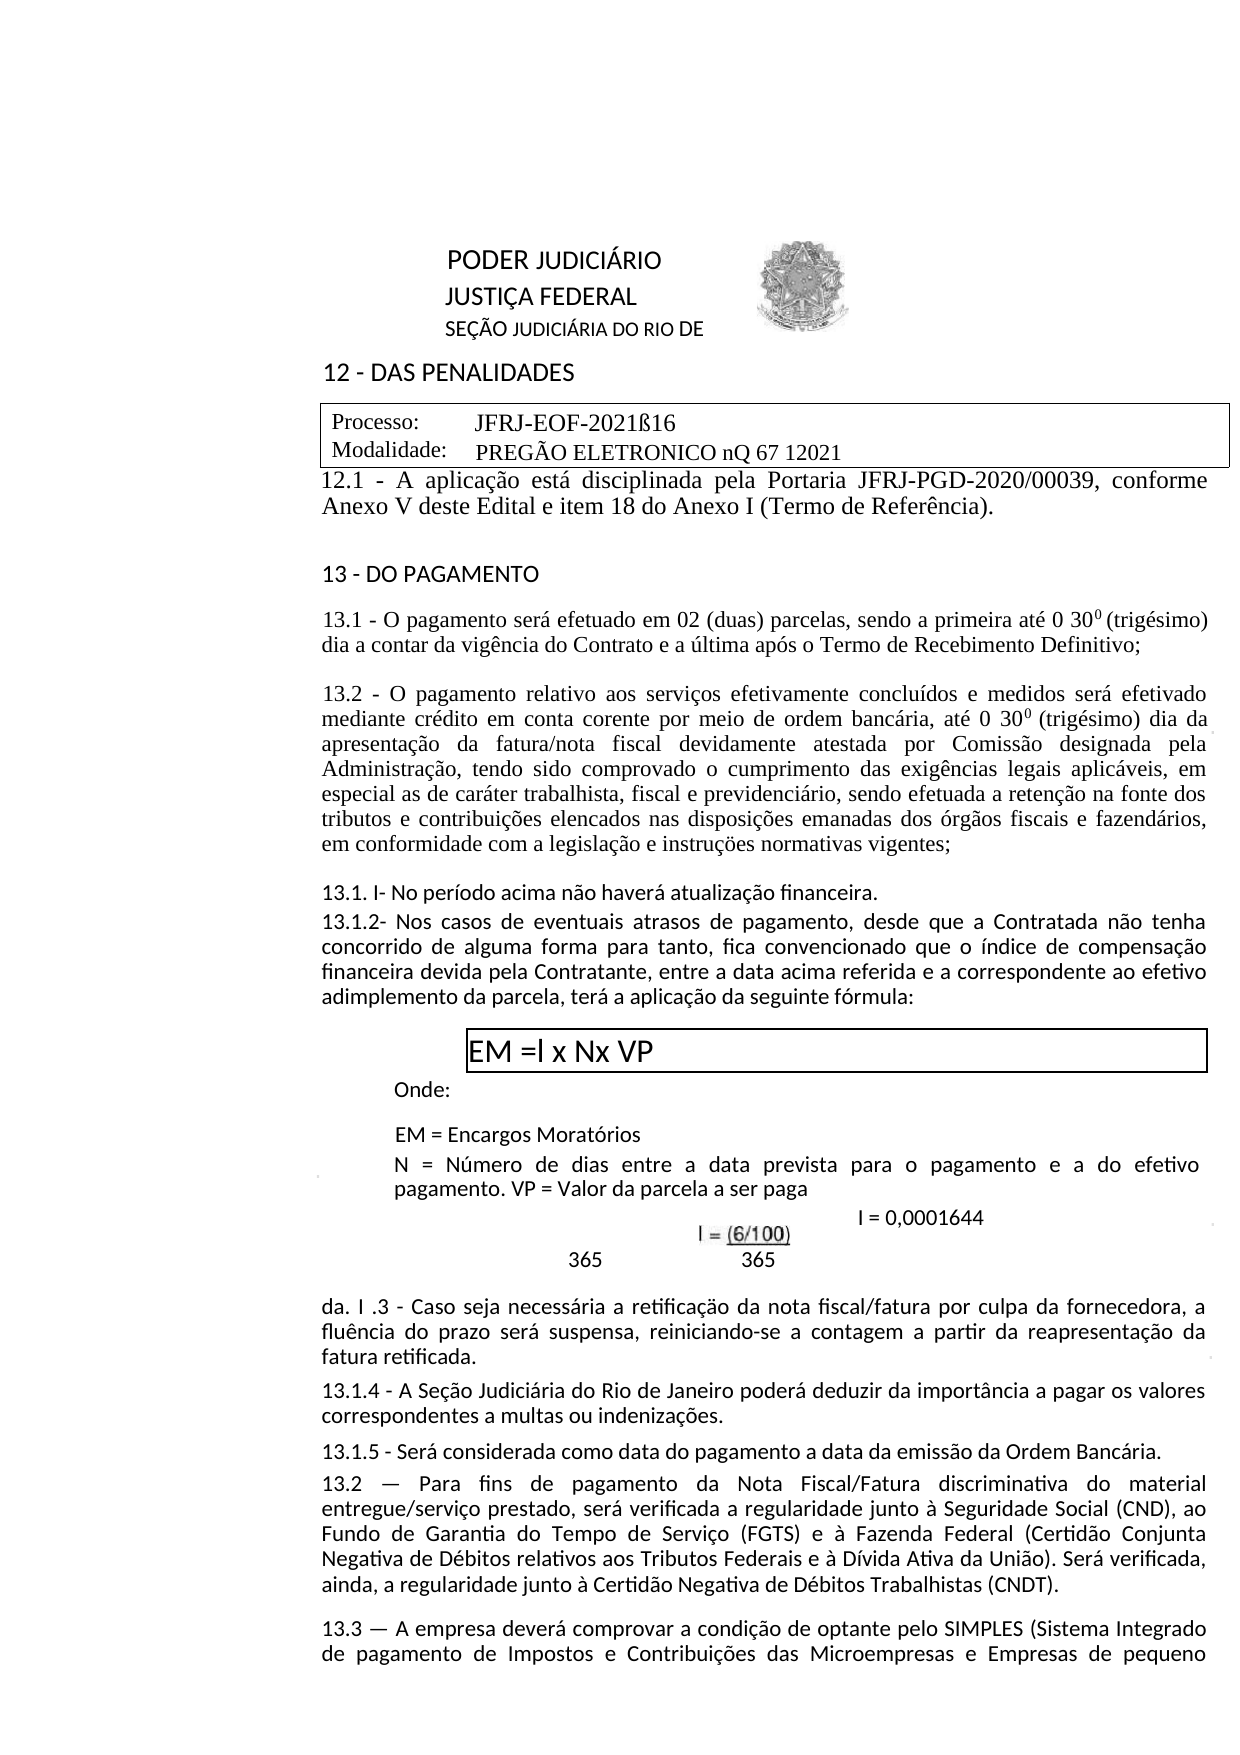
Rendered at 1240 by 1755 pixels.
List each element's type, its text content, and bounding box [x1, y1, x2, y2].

text 13.1.5 - Será considerada como data do pagamento a data da emissão da Ordem Bancária. [321, 1439, 1208, 1464]
text EM = Encargos Moratórios [395, 1123, 1208, 1148]
table_header Processo: Modalidade: [321, 404, 474, 467]
subtitle 13 - DO PAGAMENTO [321, 558, 1208, 589]
text 13.1.2- Nos casos de eventuais atrasos de pagamento, desde que a Contratada não tenha concorrido de alguma forma para tanto, fica convencionado que o índice de compensação financeira devida pela Contratante, entre a data acima referida e a correspondente ao efetivo adimplemento da parcela, terá a aplicação da seguinte fórmula: [321, 909, 1208, 1011]
text 13.1. I- No período acima não haverá atualização financeira. [321, 880, 1208, 905]
subtitle 12 - DAS PENALIDADES [322, 355, 1208, 388]
text Onde: [394, 1078, 1208, 1103]
text N = Número de dias entre a data prevista para o pagamento e a do efetivo pagamento. VP = Valor da parcela a ser paga [394, 1152, 1201, 1202]
text 13.2 — Para fins de pagamento da Nota Fiscal/Fatura discriminativa do material entregue/serviço prestado, será verificada a regularidade junto à Seguridade Social (CND), ao Fundo de Garantia do Tempo de Serviço (FGTS) e à Fazenda Federal (Certidão Conjunta Negativa de Débitos relativos aos Tributos Federais e à Dívida Ativa da União). Será verificada, ainda, a regularidade junto à Certidão Negativa de Débitos Trabalhistas (CNDT). [321, 1471, 1208, 1598]
text da. I .3 - Caso seja necessária a retificaçäo da nota fiscal/fatura por culpa da fornecedora, a fluência do prazo será suspensa, reiniciando-se a contagem a partir da reapresentação da fatura retificada. [321, 1294, 1208, 1370]
text I = 0,0001644 [320, 1203, 1208, 1245]
text 13.3 — A empresa deverá comprovar a condição de optante pelo SIMPLES (Sistema Integrado de pagamento de Impostos e Contribuições das Microempresas e Empresas de pequeno [321, 1616, 1208, 1667]
text EM =l x Nx VP [468, 1030, 1206, 1071]
text 13.1.4 - A Seção Judiciária do Rio de Janeiro poderá deduzir da importância a pagar os valores correspondentes a multas ou indenizações. [321, 1379, 1208, 1429]
text 12.1 - A aplicação está disciplinada pela Portaria JFRJ-PGD-2020/00039, conforme Anexo V deste Edital e item 18 do Anexo I (Termo de Referência). [320, 468, 1209, 520]
table_header JFRJ-EOF-2021ß16 PREGÃO ELETRONICO nQ 67 12021 [474, 404, 1229, 467]
text 13.1 - O pagamento será efetuado em 02 (duas) parcelas, sendo a primeira até 0 300 (trigésimo) dia a contar da vigência do Contrato e a última após o Termo de Recebimento Definitivo; [321, 607, 1208, 657]
text 365 365 [320, 1247, 1208, 1272]
text 13.2 - O pagamento relativo aos serviços efetivamente concluídos e medidos será efetivado mediante crédito em conta corente por meio de ordem bancária, até 0 300 (trigésimo) dia da apresentação da fatura/nota fiscal devidamente atestada por Comissão designada pela Administração, tendo sido comprovado o cumprimento das exigências legais aplicáveis, em especial as de caráter trabalhista, fiscal e previdenciário, sendo efetuada a retenção na fonte dos tributos e contribuições elencados nas disposições emanadas dos órgãos fiscais e fazendários, em conformidade com a legislação e instruçöes normativas vigentes; [321, 681, 1208, 857]
